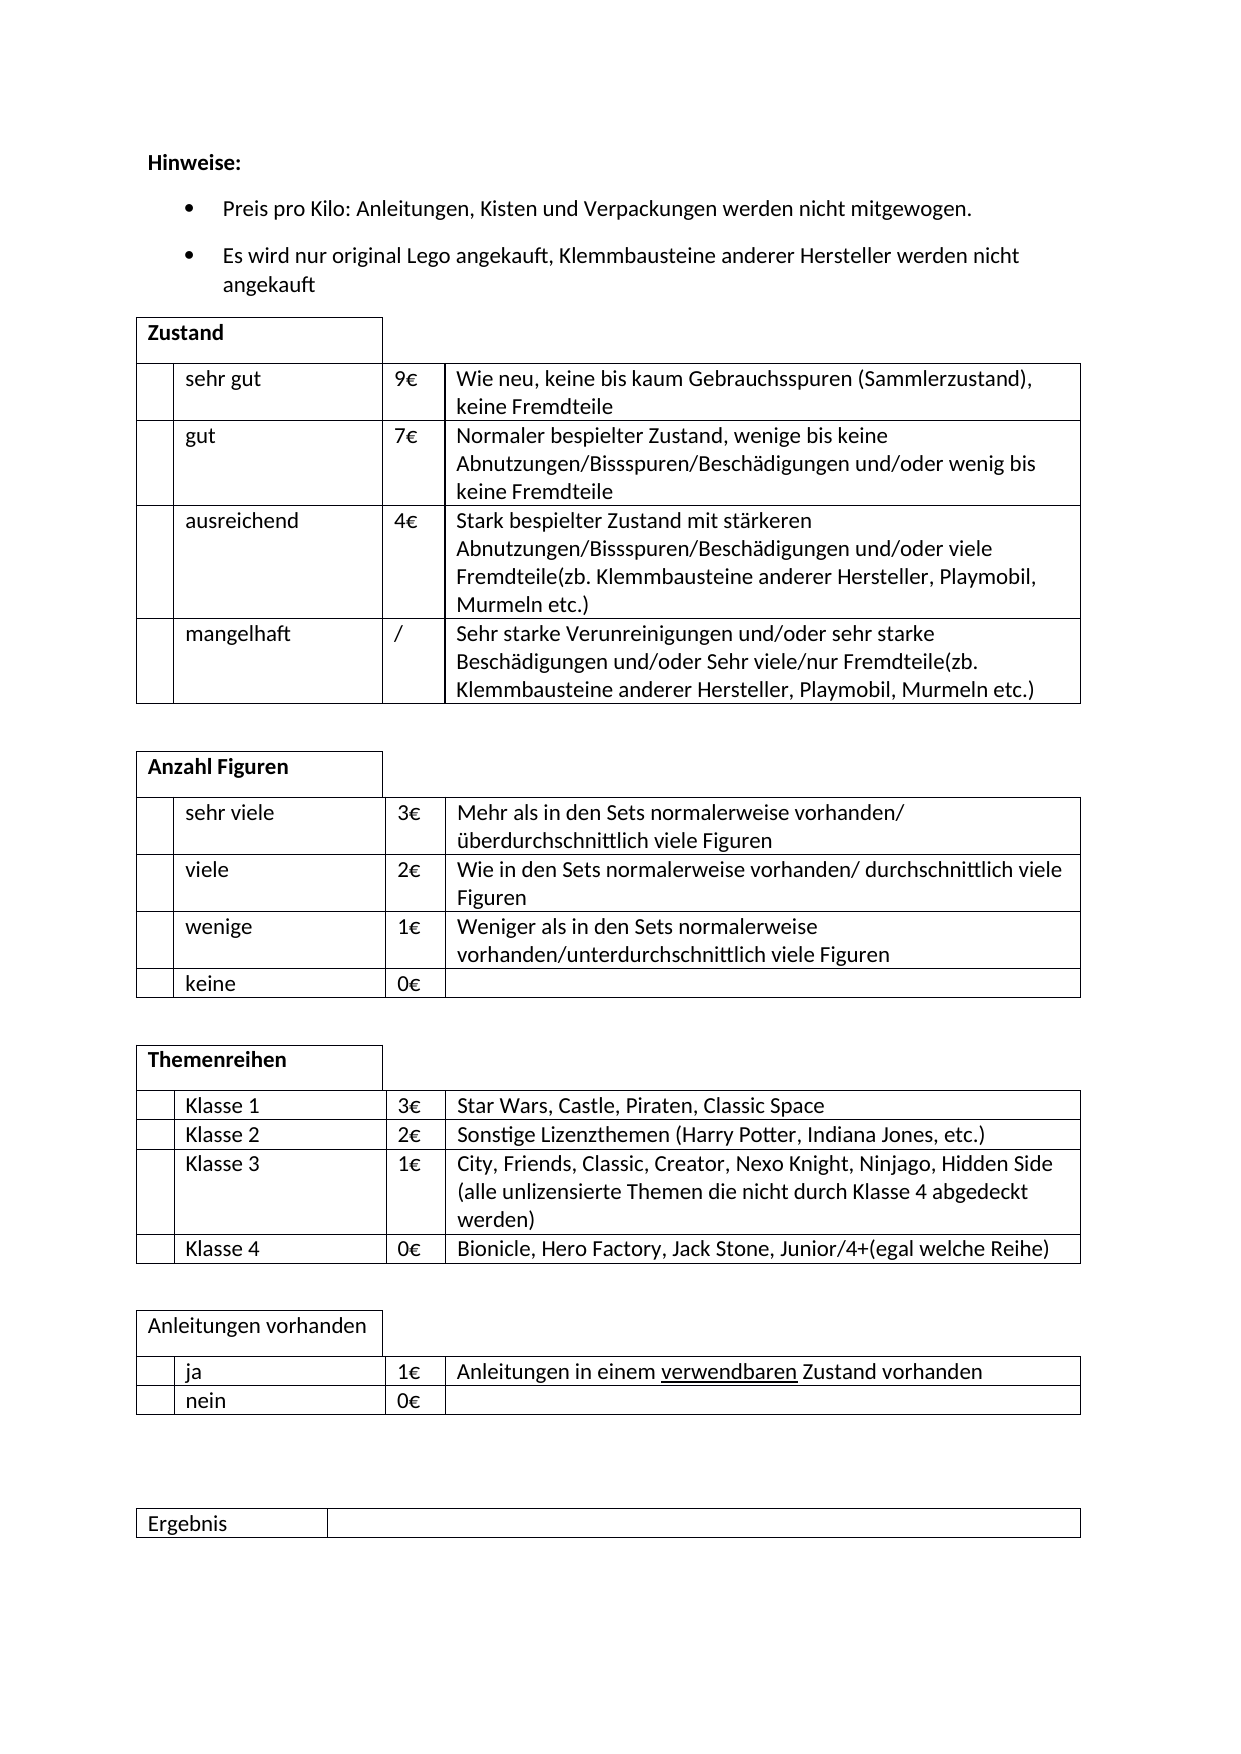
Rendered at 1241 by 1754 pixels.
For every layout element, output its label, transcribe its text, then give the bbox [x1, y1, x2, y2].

table_cell Normaler bespielter Zustand, wenige bis keine Abnutzungen/Bissspuren/Beschädigungen und/oder wenig bis keine Fremdteile [446, 421, 1080, 505]
table_cell 2€ [387, 1120, 445, 1148]
table_cell 4€ [383, 506, 444, 618]
text Hinweise: [148, 148, 1093, 176]
table_cell Mehr als in den Sets normalerweise vorhanden/ überdurchschnittlich viele Figuren [446, 798, 1080, 854]
table_cell sehr viele [174, 798, 385, 854]
table_cell City, Friends, Classic, Creator, Nexo Knight, Ninjago, Hidden Side (alle unlizensierte Themen die nicht durch Klasse 4 abgedeckt werden) [446, 1150, 1080, 1233]
table_header Themenreihen [137, 1046, 382, 1090]
table_cell 0€ [386, 969, 445, 997]
table_header Anzahl Figuren [137, 752, 382, 797]
table_cell [137, 364, 173, 420]
table_cell [137, 1150, 174, 1233]
table_cell Klasse 3 [175, 1150, 386, 1233]
table_cell [446, 1386, 1080, 1414]
table_cell 0€ [386, 1386, 445, 1414]
list Es wird nur original Lego angekauft, Klemmbausteine anderer Hersteller werden nicht angekauft [185, 241, 1093, 299]
table_cell [137, 855, 173, 911]
table_cell [446, 969, 1080, 997]
table_cell Stark bespielter Zustand mit stärkeren Abnutzungen/Bissspuren/Beschädigungen und/oder viele Fremdteile(zb. Klemmbausteine anderer Hersteller, Playmobil, Murmeln etc.) [446, 506, 1080, 618]
table_cell sehr gut [174, 364, 382, 420]
table_cell Sehr starke Verunreinigungen und/oder sehr starke Beschädigungen und/oder Sehr viele/nur Fremdteile(zb. Klemmbausteine anderer Hersteller, Playmobil, Murmeln etc.) [446, 619, 1080, 703]
table_cell [137, 1235, 174, 1263]
table_cell 1€ [387, 1150, 445, 1233]
table_header Ergebnis [137, 1509, 327, 1537]
table_cell Klasse 1 [175, 1091, 386, 1119]
table_cell [137, 798, 173, 854]
list Preis pro Kilo: Anleitungen, Kisten und Verpackungen werden nicht mitgewogen. [185, 194, 1093, 222]
table_cell nein [175, 1386, 385, 1414]
table_cell Weniger als in den Sets normalerweise vorhanden/unterdurchschnittlich viele Figuren [446, 912, 1080, 968]
table_cell gut [174, 421, 382, 505]
table_cell 2€ [386, 855, 445, 911]
table_cell Star Wars, Castle, Piraten, Classic Space [446, 1091, 1080, 1119]
table_cell [137, 1357, 174, 1385]
table_cell 9€ [383, 364, 444, 420]
table_cell [137, 421, 173, 505]
table_cell [137, 1091, 174, 1119]
table_cell Wie in den Sets normalerweise vorhanden/ durchschnittlich viele Figuren [446, 855, 1080, 911]
table_cell [137, 969, 173, 997]
table_cell [137, 619, 173, 703]
table_cell [137, 506, 173, 618]
table_cell mangelhaft [174, 619, 382, 703]
table_cell 3€ [387, 1091, 445, 1119]
table_cell Klasse 4 [175, 1235, 386, 1263]
table_cell Anleitungen in einem verwendbaren Zustand vorhanden [446, 1357, 1080, 1385]
table_cell / [383, 619, 444, 703]
table_cell [137, 1386, 174, 1414]
table_cell keine [174, 969, 385, 997]
table_cell wenige [174, 912, 385, 968]
table_cell ausreichend [174, 506, 382, 618]
table_cell Bionicle, Hero Factory, Jack Stone, Junior/4+(egal welche Reihe) [446, 1235, 1080, 1263]
table_header [328, 1509, 1080, 1537]
table_cell Klasse 2 [175, 1120, 386, 1148]
table_cell 0€ [387, 1235, 445, 1263]
table_cell [137, 912, 173, 968]
table_cell ja [175, 1357, 385, 1385]
table_cell viele [174, 855, 385, 911]
table_cell 3€ [386, 798, 445, 854]
table_cell 1€ [386, 912, 445, 968]
table_cell 1€ [386, 1357, 445, 1385]
table_header Anleitungen vorhanden [137, 1311, 382, 1356]
table_header Zustand [137, 318, 382, 363]
table_cell Wie neu, keine bis kaum Gebrauchsspuren (Sammlerzustand), keine Fremdteile [446, 364, 1080, 420]
table_cell [137, 1120, 174, 1148]
table_cell 7€ [383, 421, 444, 505]
table_cell Sonstige Lizenzthemen (Harry Potter, Indiana Jones, etc.) [446, 1120, 1080, 1148]
